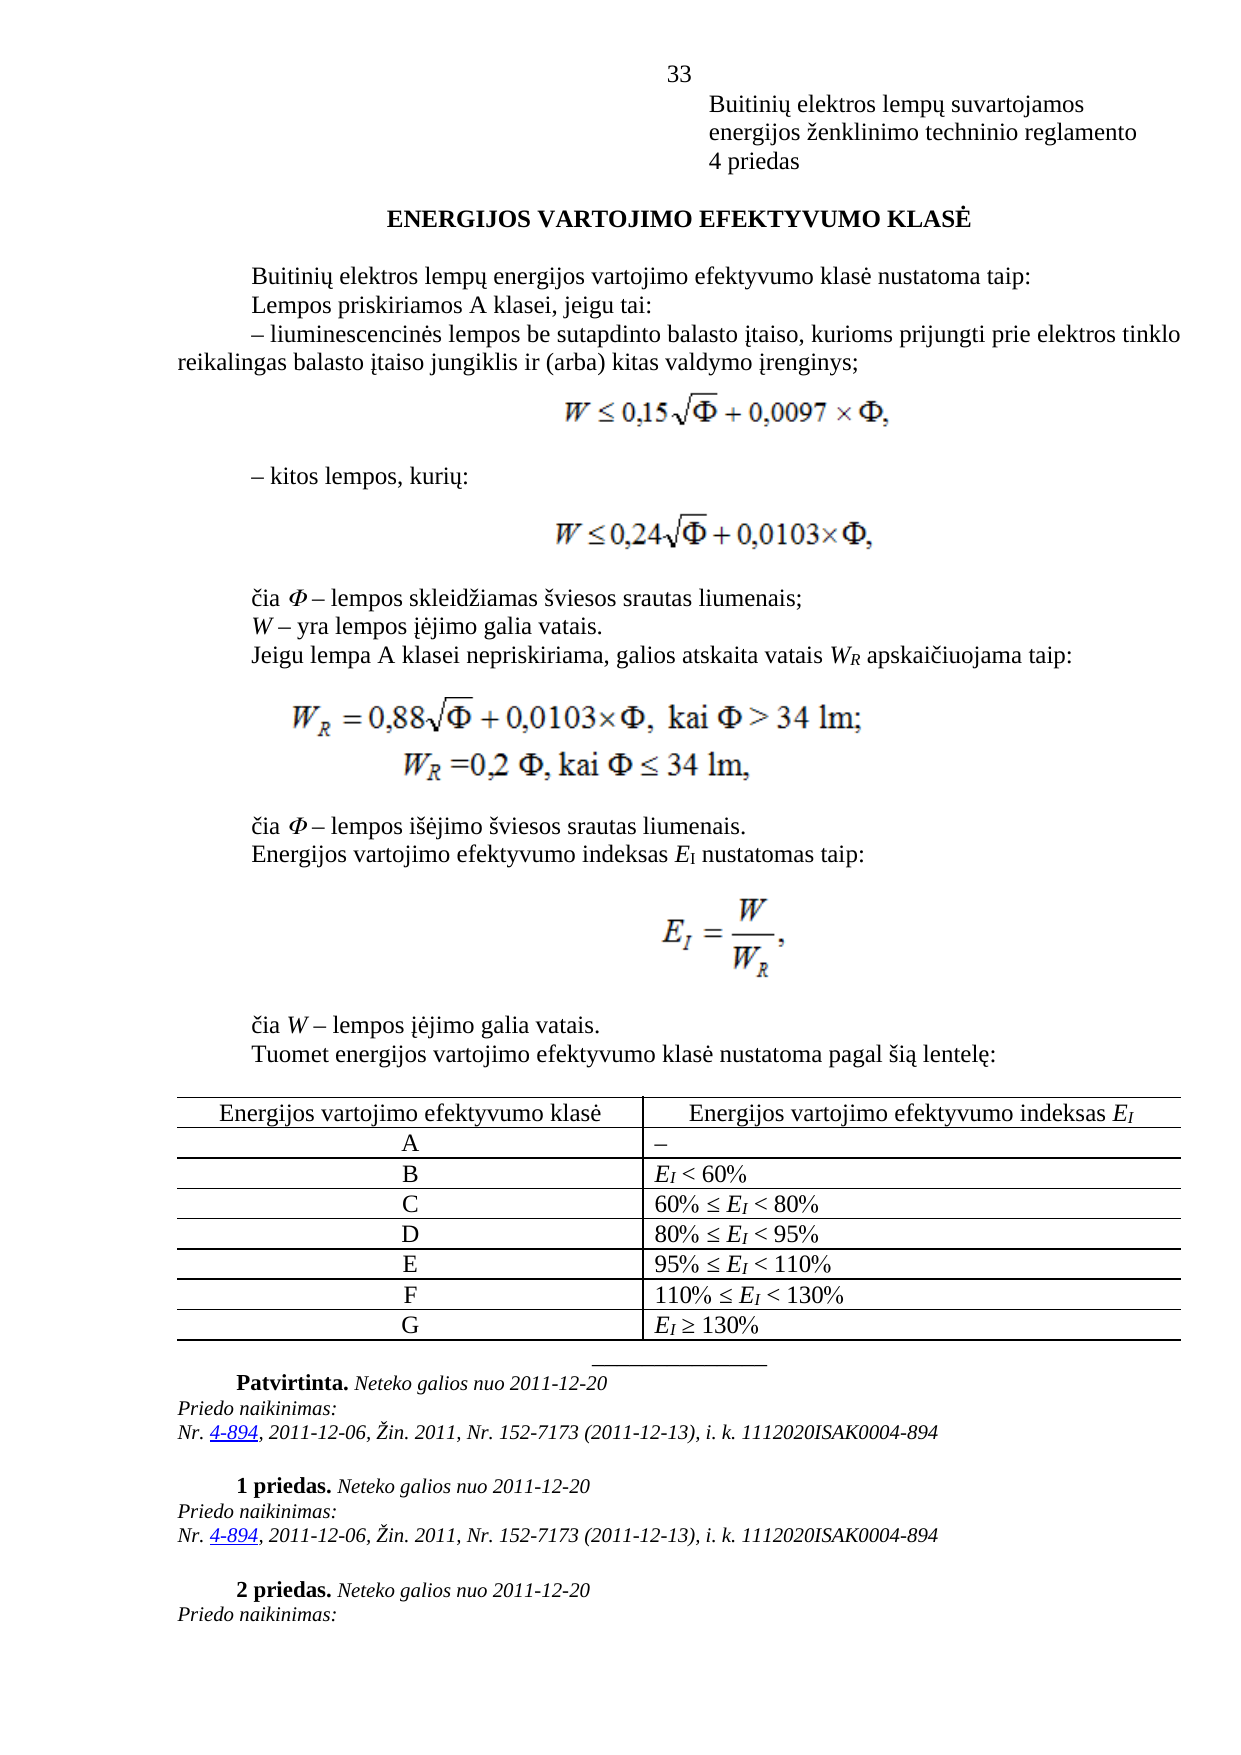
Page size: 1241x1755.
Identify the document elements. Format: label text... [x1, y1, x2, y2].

table_cell – [644, 1128, 1181, 1157]
table_cell A [177, 1128, 642, 1157]
text Priedo naikinimas: [177, 1602, 1181, 1626]
text W – yra lempos įėjimo galia vatais. [177, 611, 1181, 640]
text 2 priedas. Neteko galios nuo 2011-12-20 [177, 1576, 1181, 1602]
text Priedo naikinimas: [177, 1499, 1181, 1523]
text Tuomet energijos vartojimo efektyvumo klasė nustatoma pagal šią lentelę: [177, 1039, 1181, 1068]
table_cell E [177, 1250, 642, 1278]
table_cell 60 ≤ EI < 80 [644, 1189, 1181, 1218]
text Nr. 4-894, 2011-12-06, Žin. 2011, Nr. 152-7173 (2011-12-13), i. k. 1112020ISAK0004-894 [177, 1420, 1181, 1444]
table_cell B [177, 1159, 642, 1187]
text čia  – lempos skleidžiamas šviesos srautas liumenais; [177, 583, 1181, 611]
table_cell C [177, 1189, 642, 1218]
text 4 priedas [177, 146, 1181, 175]
table_cell F [177, 1280, 642, 1309]
table_cell G [177, 1310, 642, 1339]
table_cell 80 ≤ EI < 95 [644, 1219, 1181, 1248]
text Patvirtinta. Neteko galios nuo 2011-12-20 [177, 1369, 1181, 1396]
table_cell 95 ≤ EI < 110 [644, 1250, 1181, 1278]
text Energijos vartojimo efektyvumo indeksas EI nustatomas taip: [177, 839, 1181, 868]
text 1 priedas. Neteko galios nuo 2011-12-20 [177, 1472, 1181, 1499]
text energijos ženklinimo techninio reglamento [177, 117, 1181, 146]
text Lempos priskiriamos A klasei, jeigu tai: [177, 290, 1181, 319]
table_header Energijos vartojimo efektyvumo indeksas EI [644, 1098, 1181, 1127]
text Priedo naikinimas: [177, 1396, 1181, 1420]
text – liuminescencinės lempos be sutapdinto balasto įtaiso, kurioms prijungti prie elektros tinklo reikalingas balasto įtaiso jungiklis ir (arba) kitas valdymo įrenginys; [177, 319, 1181, 376]
text Buitinių elektros lempų suvartojamos [709, 89, 1181, 117]
table_cell 110 ≤ EI < 130 [644, 1280, 1181, 1309]
text čia W – lempos įėjimo galia vatais. [177, 1010, 1181, 1039]
table_cell D [177, 1219, 642, 1248]
text Jeigu lempa A klasei nepriskiriama, galios atskaita vatais WR apskaičiuojama taip: [177, 640, 1181, 669]
text ______________ [177, 1341, 1181, 1369]
text Buitinių elektros lempų energijos vartojimo efektyvumo klasė nustatoma taip: [177, 261, 1181, 290]
text Energijos VARTOJIMO efektyvumo klasė [177, 204, 1181, 232]
text Nr. 4-894, 2011-12-06, Žin. 2011, Nr. 152-7173 (2011-12-13), i. k. 1112020ISAK0004-894 [177, 1523, 1181, 1547]
table_cell EI < 60 [644, 1159, 1181, 1187]
table_cell EI ≥ 130 [644, 1310, 1181, 1339]
table_header Energijos vartojimo efektyvumo klasė [177, 1098, 642, 1127]
text – kitos lempos, kurių: [177, 461, 1181, 490]
text čia  – lempos išėjimo šviesos srautas liumenais. [177, 811, 1181, 839]
